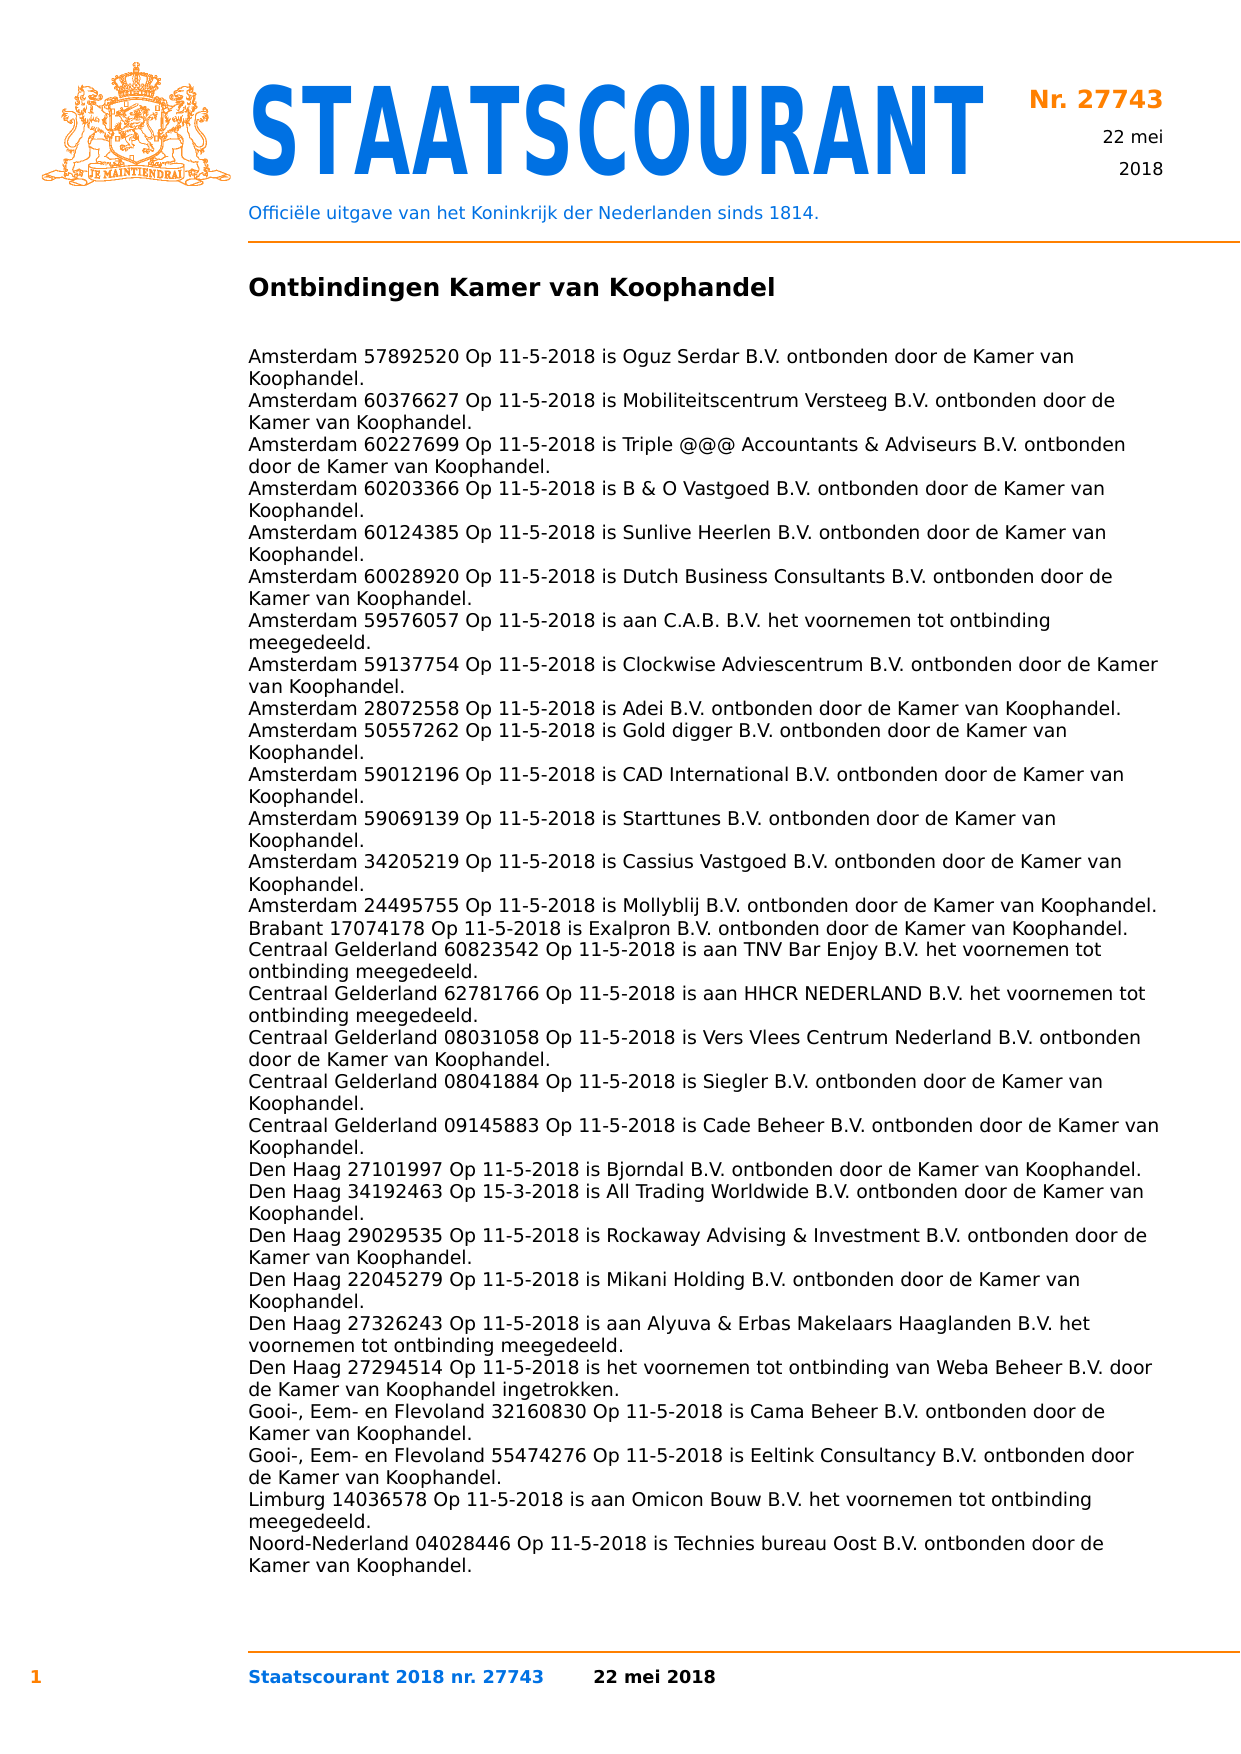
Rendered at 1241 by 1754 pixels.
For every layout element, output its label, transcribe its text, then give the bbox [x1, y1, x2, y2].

text Centraal Gelderland 08031058 Op 11-5-2018 is Vers Vlees Centrum Nederland B.V. ontbonden door de Kamer van Koophandel. [248, 1027, 1163, 1071]
table_cell 2018 [998, 153, 1240, 203]
text Amsterdam 59069139 Op 11-5-2018 is Starttunes B.V. ontbonden door de Kamer van Koophandel. [248, 807, 1163, 851]
table_header [25, 62, 248, 241]
text Amsterdam 59137754 Op 11-5-2018 is Clockwise Adviescentrum B.V. ontbonden door de Kamer van Koophandel. [248, 654, 1163, 698]
text Centraal Gelderland 62781766 Op 11-5-2018 is aan HHCR NEDERLAND B.V. het voornemen tot ontbinding meegedeeld. [248, 983, 1163, 1027]
text Amsterdam 60203366 Op 11-5-2018 is B & O Vastgoed B.V. ontbonden door de Kamer van Koophandel. [248, 478, 1163, 522]
text Noord-Nederland 04028446 Op 11-5-2018 is Technies bureau Oost B.V. ontbonden door de Kamer van Koophandel. [248, 1533, 1163, 1577]
text Den Haag 27326243 Op 11-5-2018 is aan Alyuva & Erbas Makelaars Haaglanden B.V. het voornemen tot ontbinding meegedeeld. [248, 1313, 1163, 1357]
text Amsterdam 50557262 Op 11-5-2018 is Gold digger B.V. ontbonden door de Kamer van Koophandel. [248, 719, 1163, 763]
text Den Haag 34192463 Op 15-3-2018 is All Trading Worldwide B.V. ontbonden door de Kamer van Koophandel. [248, 1181, 1163, 1225]
text Amsterdam 60227699 Op 11-5-2018 is Triple @@@ Accountants & Adviseurs B.V. ontbonden door de Kamer van Koophandel. [248, 434, 1163, 478]
table_header Nr. 27743 [998, 62, 1240, 121]
text Amsterdam 60376627 Op 11-5-2018 is Mobiliteitscentrum Versteeg B.V. ontbonden door de Kamer van Koophandel. [248, 390, 1163, 434]
text Amsterdam 60124385 Op 11-5-2018 is Sunlive Heerlen B.V. ontbonden door de Kamer van Koophandel. [248, 522, 1163, 566]
text Den Haag 27101997 Op 11-5-2018 is Bjorndal B.V. ontbonden door de Kamer van Koophandel. [248, 1159, 1163, 1181]
text Gooi-, Eem- en Flevoland 55474276 Op 11-5-2018 is Eeltink Consultancy B.V. ontbonden door de Kamer van Koophandel. [248, 1445, 1163, 1489]
text Gooi-, Eem- en Flevoland 32160830 Op 11-5-2018 is Cama Beheer B.V. ontbonden door de Kamer van Koophandel. [248, 1401, 1163, 1445]
text Den Haag 29029535 Op 11-5-2018 is Rockaway Advising & Investment B.V. ontbonden door de Kamer van Koophandel. [248, 1225, 1163, 1269]
text Centraal Gelderland 60823542 Op 11-5-2018 is aan TNV Bar Enjoy B.V. het voornemen tot ontbinding meegedeeld. [248, 939, 1163, 983]
text Amsterdam 59576057 Op 11-5-2018 is aan C.A.B. B.V. het voornemen tot ontbinding meegedeeld. [248, 610, 1163, 654]
text Den Haag 22045279 Op 11-5-2018 is Mikani Holding B.V. ontbonden door de Kamer van Koophandel. [248, 1269, 1163, 1313]
table_cell Officiële uitgave van het Koninkrijk der Nederlanden sinds 1814. [248, 203, 1240, 241]
text Amsterdam 24495755 Op 11-5-2018 is Mollyblij B.V. ontbonden door de Kamer van Koophandel. [248, 895, 1163, 917]
subtitle Ontbindingen Kamer van Koophandel [248, 273, 1163, 302]
text Brabant 17074178 Op 11-5-2018 is Exalpron B.V. ontbonden door de Kamer van Koophandel. [248, 917, 1163, 939]
text Limburg 14036578 Op 11-5-2018 is aan Omicon Bouw B.V. het voornemen tot ontbinding meegedeeld. [248, 1489, 1163, 1533]
picture [41, 62, 231, 186]
text Amsterdam 59012196 Op 11-5-2018 is CAD International B.V. ontbonden door de Kamer van Koophandel. [248, 763, 1163, 807]
text Amsterdam 57892520 Op 11-5-2018 is Oguz Serdar B.V. ontbonden door de Kamer van Koophandel. [248, 346, 1163, 390]
text Amsterdam 60028920 Op 11-5-2018 is Dutch Business Consultants B.V. ontbonden door de Kamer van Koophandel. [248, 566, 1163, 610]
text Centraal Gelderland 09145883 Op 11-5-2018 is Cade Beheer B.V. ontbonden door de Kamer van Koophandel. [248, 1115, 1163, 1159]
table_header STAATSCOURANT [248, 62, 998, 203]
text Amsterdam 28072558 Op 11-5-2018 is Adei B.V. ontbonden door de Kamer van Koophandel. [248, 698, 1163, 719]
text Centraal Gelderland 08041884 Op 11-5-2018 is Siegler B.V. ontbonden door de Kamer van Koophandel. [248, 1071, 1163, 1115]
text Amsterdam 34205219 Op 11-5-2018 is Cassius Vastgoed B.V. ontbonden door de Kamer van Koophandel. [248, 851, 1163, 895]
table_cell 22 mei [998, 121, 1240, 153]
text Den Haag 27294514 Op 11-5-2018 is het voornemen tot ontbinding van Weba Beheer B.V. door de Kamer van Koophandel ingetrokken. [248, 1357, 1163, 1401]
